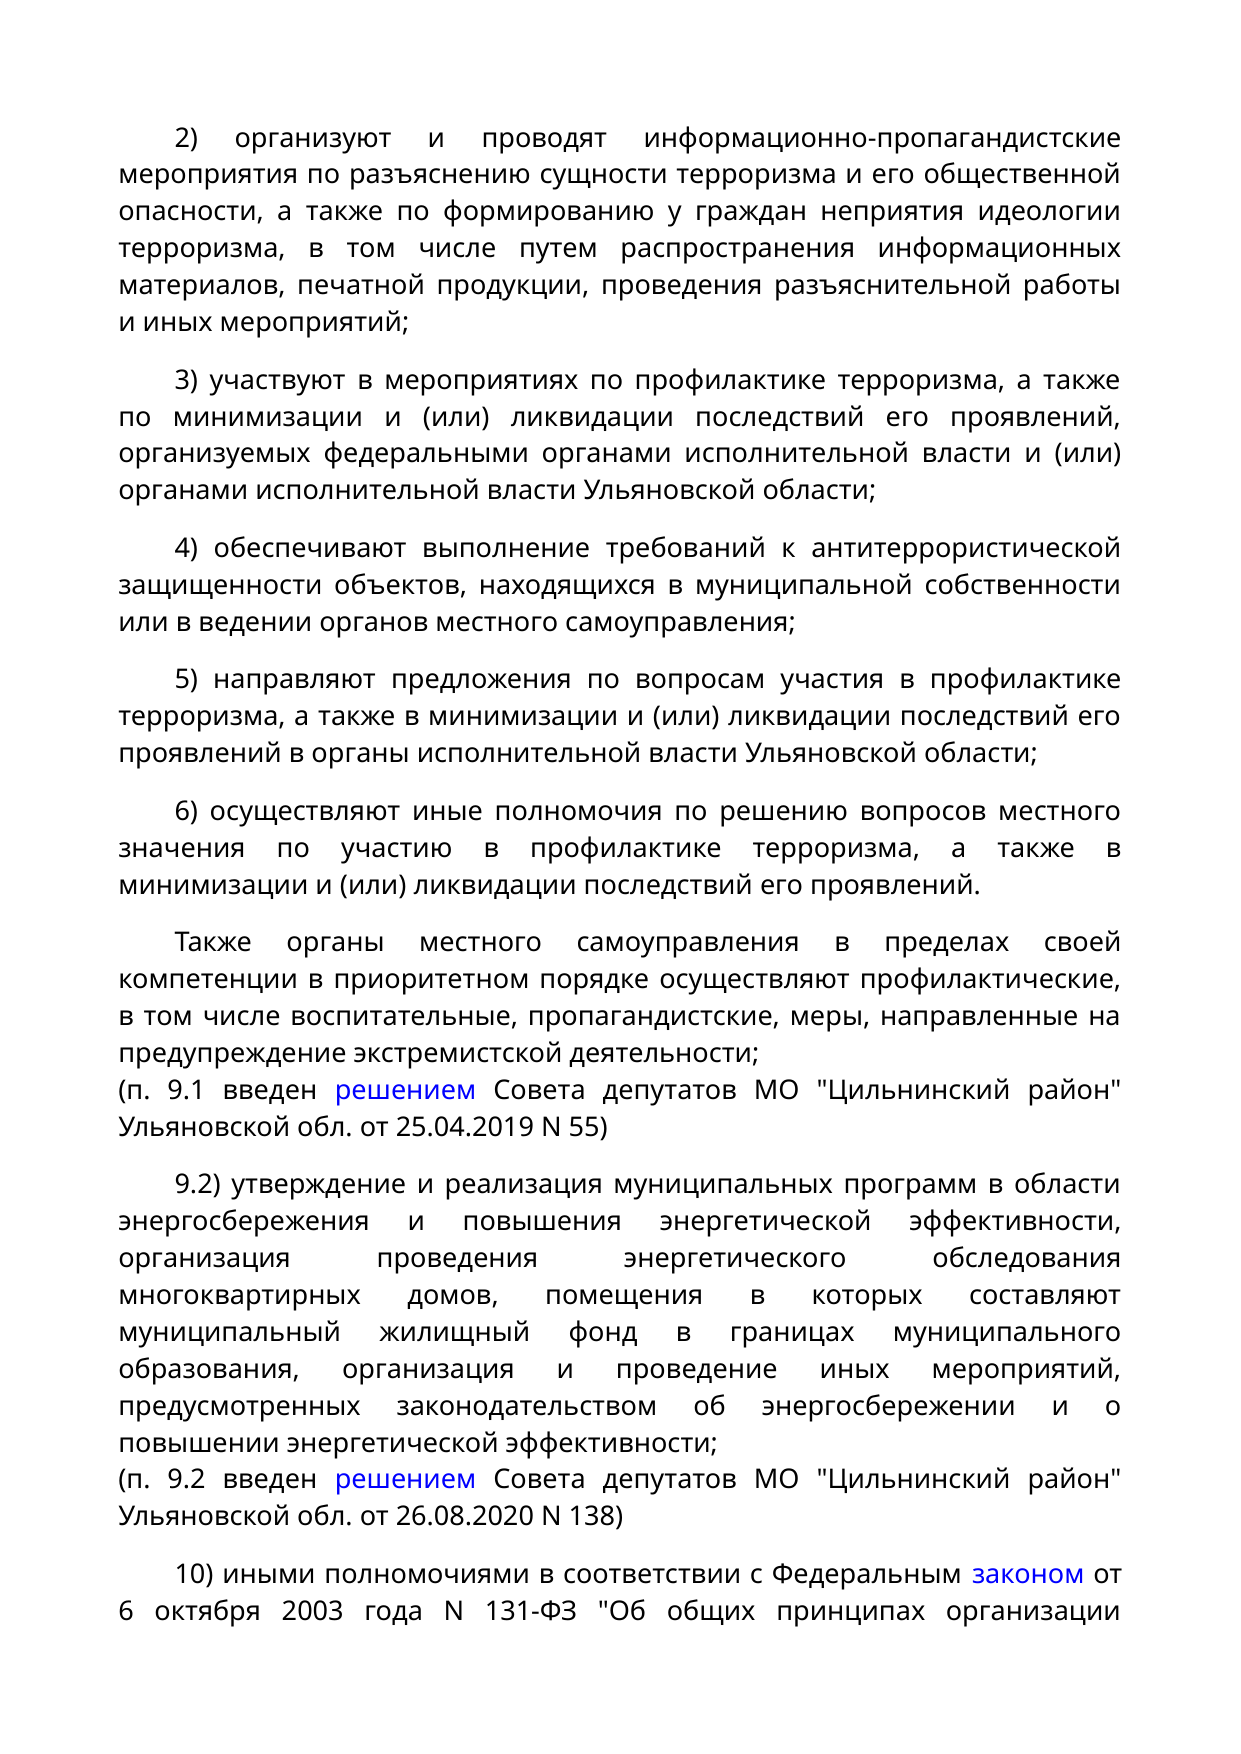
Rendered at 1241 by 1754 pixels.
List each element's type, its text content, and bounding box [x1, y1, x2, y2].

text 6) осуществляют иные полномочия по решению вопросов местного значения по участию в профилактике терроризма, а также в минимизации и (или) ликвидации последствий его проявлений. [118, 791, 1122, 902]
text 3) участвуют в мероприятиях по профилактике терроризма, а также по минимизации и (или) ликвидации последствий его проявлений, организуемых федеральными органами исполнительной власти и (или) органами исполнительной власти Ульяновской области; [118, 360, 1122, 508]
text 10) иными полномочиями в соответствии с Федеральным законом от 6 октября 2003 года N 131-ФЗ "Об общих принципах организации [118, 1554, 1122, 1628]
text (п. 9.2 введен решением Совета депутатов МО "Цильнинский район" Ульяновской обл. от 26.08.2020 N 138) [118, 1460, 1122, 1534]
text 4) обеспечивают выполнение требований к антитеррористической защищенности объектов, находящихся в муниципальной собственности или в ведении органов местного самоуправления; [118, 528, 1122, 639]
text 5) направляют предложения по вопросам участия в профилактике терроризма, а также в минимизации и (или) ликвидации последствий его проявлений в органы исполнительной власти Ульяновской области; [118, 660, 1122, 771]
text (п. 9.1 введен решением Совета депутатов МО "Цильнинский район" Ульяновской обл. от 25.04.2019 N 55) [118, 1070, 1122, 1144]
text 9.2) утверждение и реализация муниципальных программ в области энергосбережения и повышения энергетической эффективности, организация проведения энергетического обследования многоквартирных домов, помещения в которых составляют муниципальный жилищный фонд в границах муниципального образования, организация и проведение иных мероприятий, предусмотренных законодательством об энергосбережении и о повышении энергетической эффективности; [118, 1165, 1122, 1460]
text Также органы местного самоуправления в пределах своей компетенции в приоритетном порядке осуществляют профилактические, в том числе воспитательные, пропагандистские, меры, направленные на предупреждение экстремистской деятельности; [118, 923, 1122, 1070]
text 2) организуют и проводят информационно-пропагандистские мероприятия по разъяснению сущности терроризма и его общественной опасности, а также по формированию у граждан неприятия идеологии терроризма, в том числе путем распространения информационных материалов, печатной продукции, проведения разъяснительной работы и иных мероприятий; [118, 118, 1122, 339]
